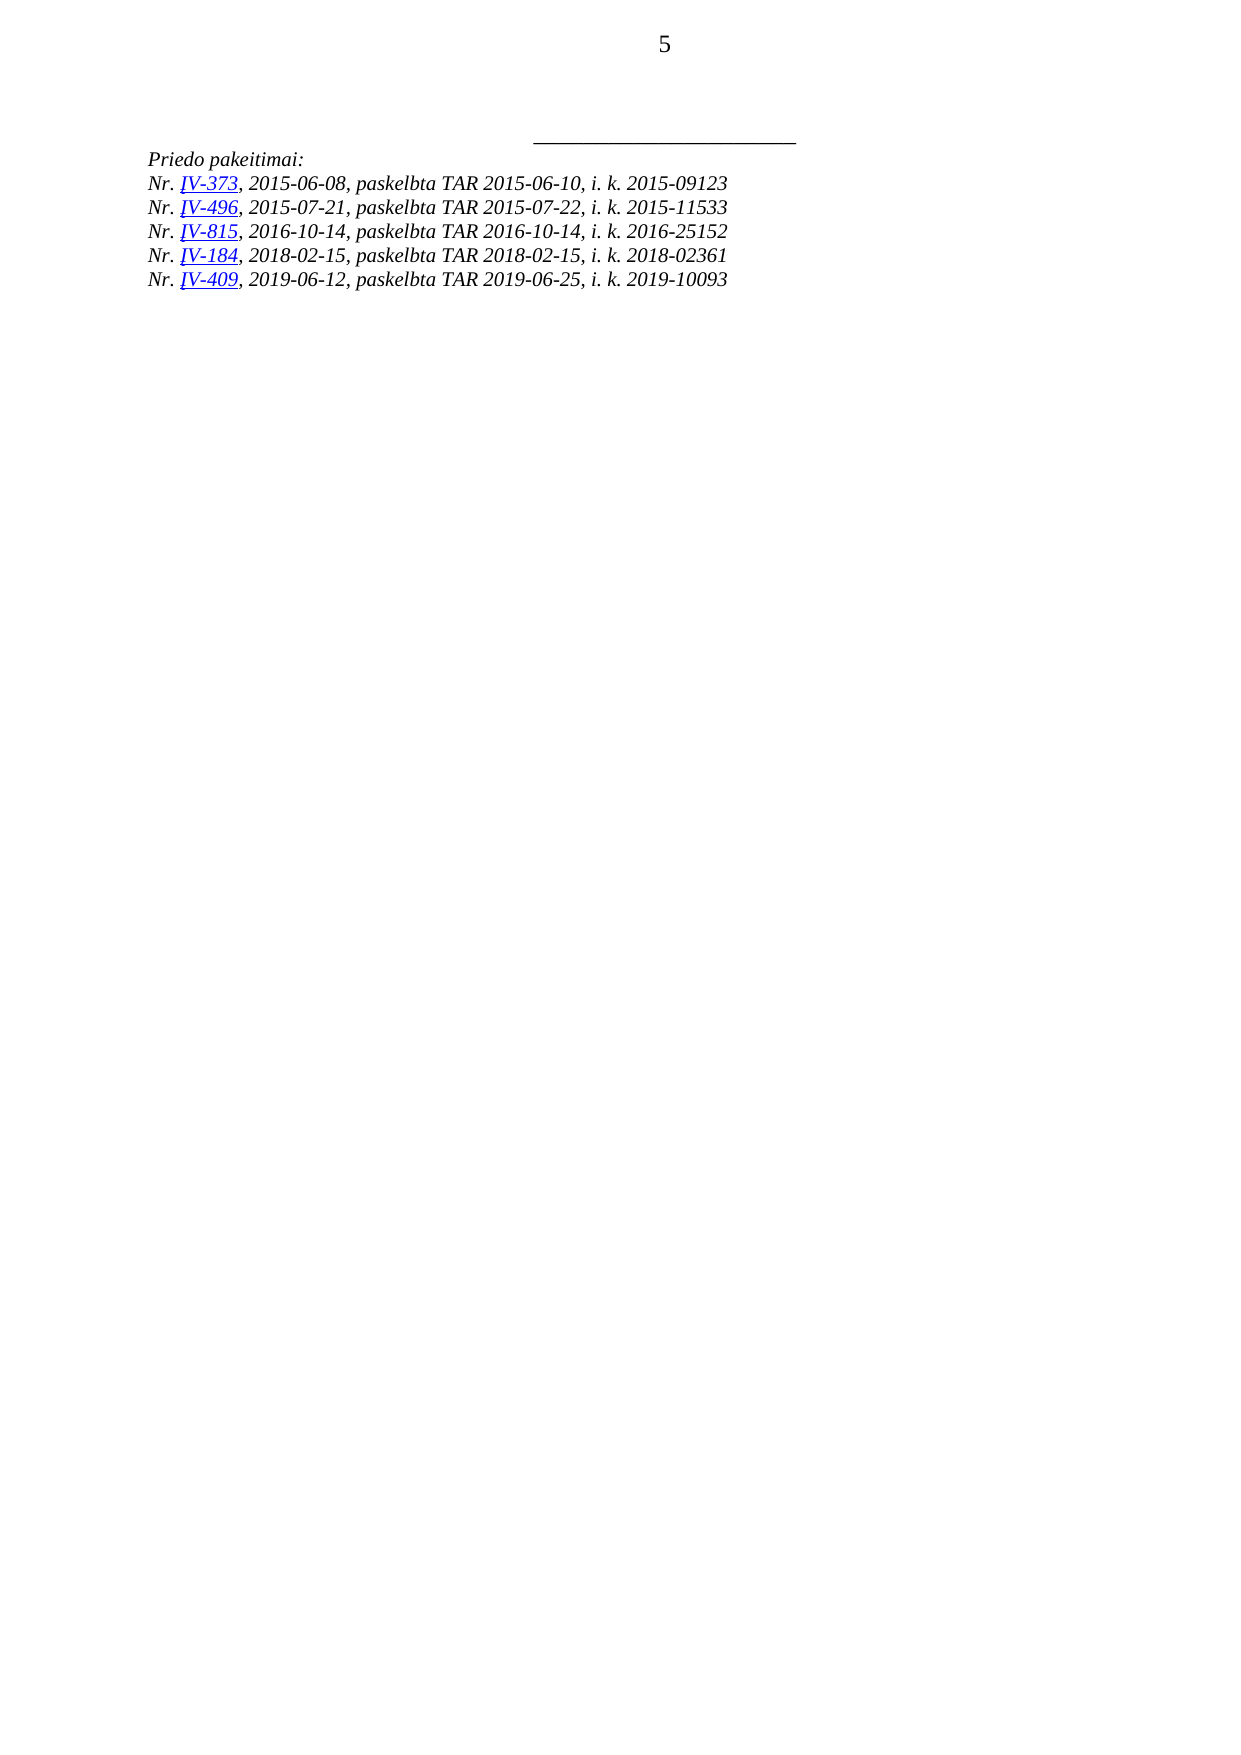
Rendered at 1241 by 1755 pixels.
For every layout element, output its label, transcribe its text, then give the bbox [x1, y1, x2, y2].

text Nr. ĮV-409, 2019-06-12, paskelbta TAR 2019-06-25, i. k. 2019-10093 [148, 267, 1181, 291]
text Nr. ĮV-373, 2015-06-08, paskelbta TAR 2015-06-10, i. k. 2015-09123 [148, 171, 1181, 195]
text _____________________ [148, 118, 1181, 147]
text Nr. ĮV-815, 2016-10-14, paskelbta TAR 2016-10-14, i. k. 2016-25152 [148, 219, 1181, 243]
text Nr. ĮV-184, 2018-02-15, paskelbta TAR 2018-02-15, i. k. 2018-02361 [148, 243, 1181, 267]
text Nr. ĮV-496, 2015-07-21, paskelbta TAR 2015-07-22, i. k. 2015-11533 [148, 195, 1181, 219]
text Priedo pakeitimai: [148, 147, 1181, 171]
